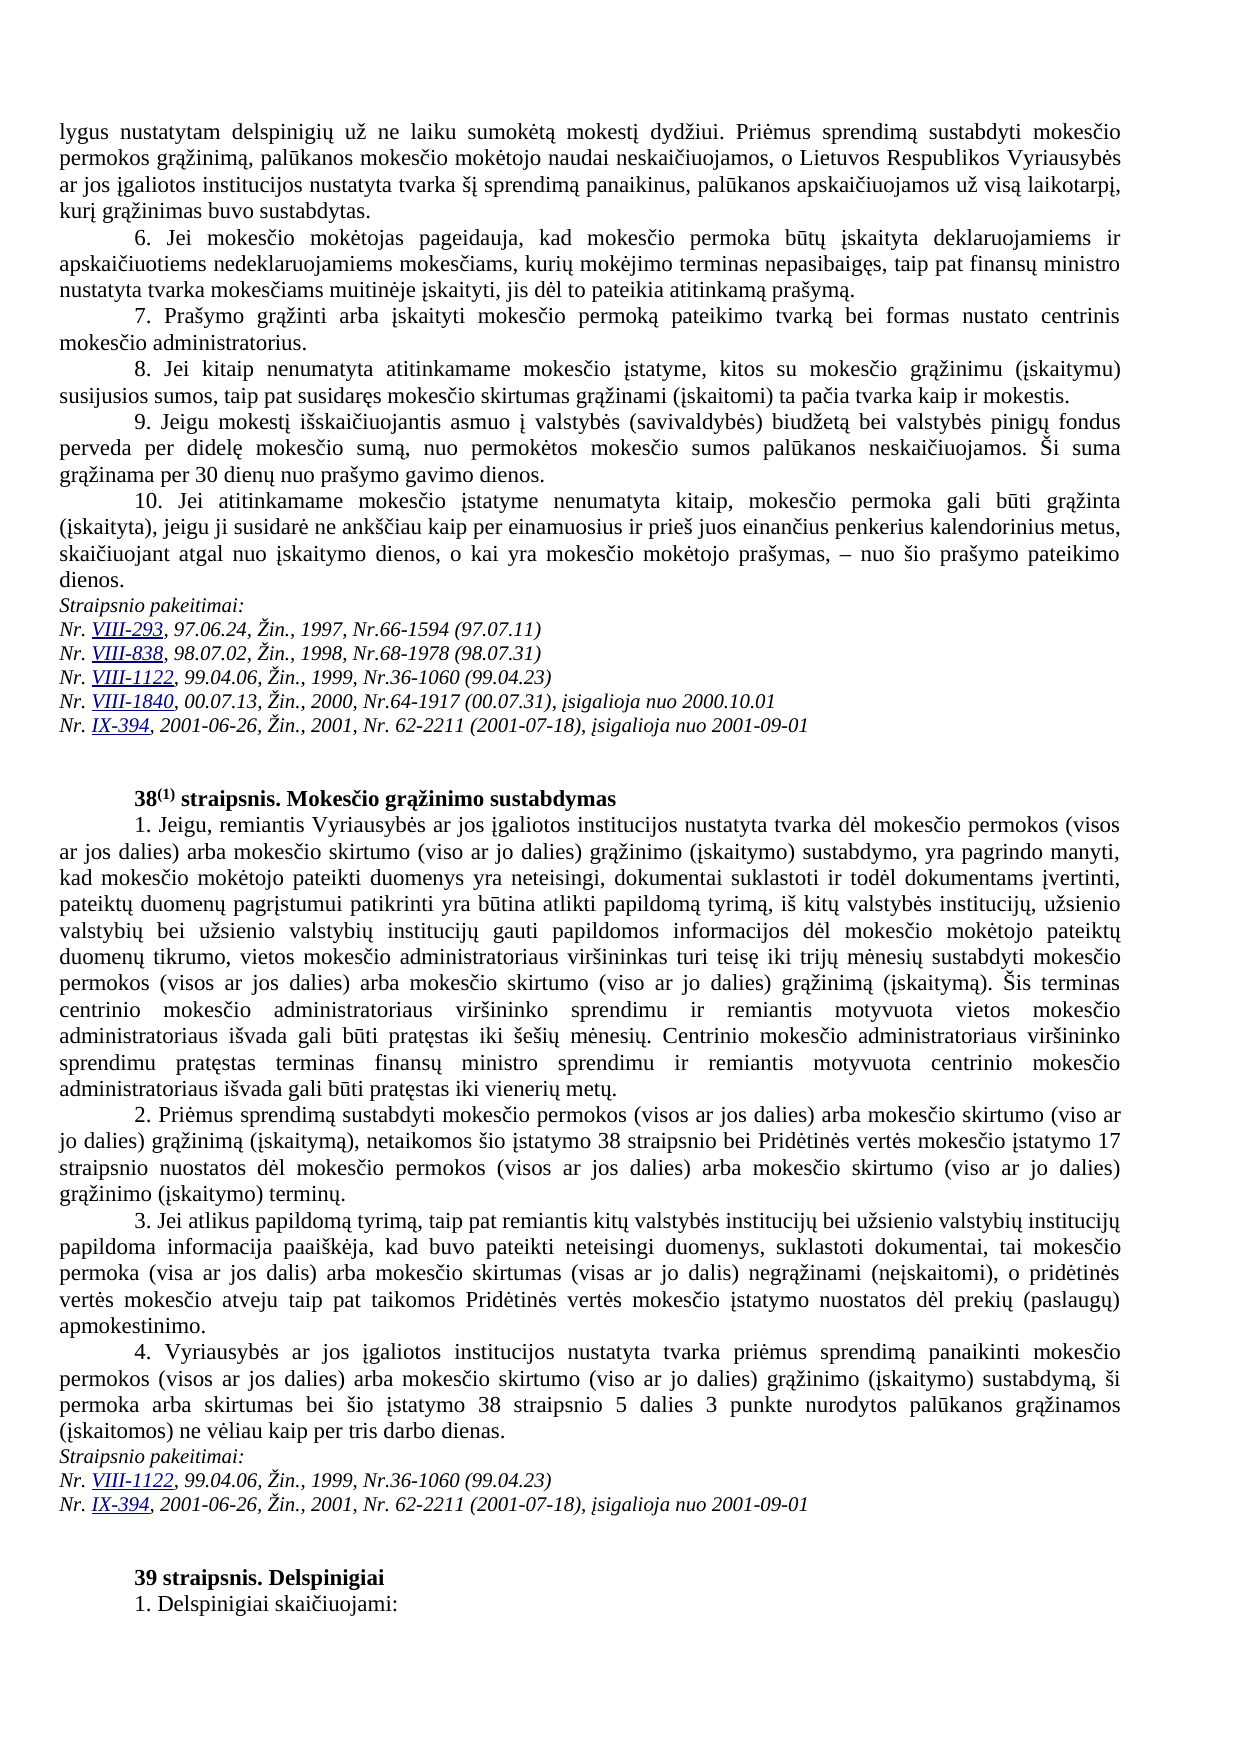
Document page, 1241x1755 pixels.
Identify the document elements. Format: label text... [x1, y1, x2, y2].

text 1. Jeigu, remiantis Vyriausybės ar jos įgaliotos institucijos nustatyta tvarka dėl mokesčio permokos (visos ar jos dalies) arba mokesčio skirtumo (viso ar jo dalies) grąžinimo (įskaitymo) sustabdymo, yra pagrindo manyti, kad mokesčio mokėtojo pateikti duomenys yra neteisingi, dokumentai suklastoti ir todėl dokumentams įvertinti, pateiktų duomenų pagrįstumui patikrinti yra būtina atlikti papildomą tyrimą, iš kitų valstybės institucijų, užsienio valstybių bei užsienio valstybių institucijų gauti papildomos informacijos dėl mokesčio mokėtojo pateiktų duomenų tikrumo, vietos mokesčio administratoriaus viršininkas turi teisę iki trijų mėnesių sustabdyti mokesčio permokos (visos ar jos dalies) arba mokesčio skirtumo (viso ar jo dalies) grąžinimą (įskaitymą). Šis terminas centrinio mokesčio administratoriaus viršininko sprendimu ir remiantis motyvuota vietos mokesčio administratoriaus išvada gali būti pratęstas iki šešių mėnesių. Centrinio mokesčio administratoriaus viršininko sprendimu pratęstas terminas finansų ministro sprendimu ir remiantis motyvuota centrinio mokesčio administratoriaus išvada gali būti pratęstas iki vienerių metų. [59, 811, 1122, 1101]
text Nr. IX-394, 2001-06-26, Žin., 2001, Nr. 62-2211 (2001-07-18), įsigalioja nuo 2001-09-01 [59, 713, 1122, 737]
text Straipsnio pakeitimai: [59, 1444, 1122, 1468]
text Nr. VIII-1122, 99.04.06, Žin., 1999, Nr.36-1060 (99.04.23) [59, 665, 1122, 689]
text Nr. VIII-1840, 00.07.13, Žin., 2000, Nr.64-1917 (00.07.31), įsigalioja nuo 2000.10.01 [59, 689, 1122, 713]
text 8. Jei kitaip nenumatyta atitinkamame mokesčio įstatyme, kitos su mokesčio grąžinimu (įskaitymu) susijusios sumos, taip pat susidaręs mokesčio skirtumas grąžinami (įskaitomi) ta pačia tvarka kaip ir mokestis. [59, 355, 1122, 408]
text lygus nustatytam delspinigių už ne laiku sumokėtą mokestį dydžiui. Priėmus sprendimą sustabdyti mokesčio permokos grąžinimą, palūkanos mokesčio mokėtojo naudai neskaičiuojamos, o Lietuvos Respublikos Vyriausybės ar jos įgaliotos institucijos nustatyta tvarka šį sprendimą panaikinus, palūkanos apskaičiuojamos už visą laikotarpį, kurį grąžinimas buvo sustabdytas. [59, 118, 1122, 223]
text 2. Priėmus sprendimą sustabdyti mokesčio permokos (visos ar jos dalies) arba mokesčio skirtumo (viso ar jo dalies) grąžinimą (įskaitymą), netaikomos šio įstatymo 38 straipsnio bei Pridėtinės vertės mokesčio įstatymo 17 straipsnio nuostatos dėl mokesčio permokos (visos ar jos dalies) arba mokesčio skirtumo (viso ar jo dalies) grąžinimo (įskaitymo) terminų. [59, 1101, 1122, 1207]
text 7. Prašymo grąžinti arba įskaityti mokesčio permoką pateikimo tvarką bei formas nustato centrinis mokesčio administratorius. [59, 303, 1122, 355]
text 10. Jei atitinkamame mokesčio įstatyme nenumatyta kitaip, mokesčio permoka gali būti grąžinta (įskaityta), jeigu ji susidarė ne ankščiau kaip per einamuosius ir prieš juos einančius penkerius kalendorinius metus, skaičiuojant atgal nuo įskaitymo dienos, o kai yra mokesčio mokėtojo prašymas, – nuo šio prašymo pateikimo dienos. [59, 487, 1122, 592]
text 38(1) straipsnis. Mokesčio grąžinimo sustabdymas [59, 785, 1122, 811]
text 4. Vyriausybės ar jos įgaliotos institucijos nustatyta tvarka priėmus sprendimą panaikinti mokesčio permokos (visos ar jos dalies) arba mokesčio skirtumo (viso ar jo dalies) grąžinimo (įskaitymo) sustabdymą, ši permoka arba skirtumas bei šio įstatymo 38 straipsnio 5 dalies 3 punkte nurodytos palūkanos grąžinamos (įskaitomos) ne vėliau kaip per tris darbo dienas. [59, 1338, 1122, 1444]
text 9. Jeigu mokestį išskaičiuojantis asmuo į valstybės (savivaldybės) biudžetą bei valstybės pinigų fondus perveda per didelę mokesčio sumą, nuo permokėtos mokesčio sumos palūkanos neskaičiuojamos. Ši suma grąžinama per 30 dienų nuo prašymo gavimo dienos. [59, 408, 1122, 487]
text 3. Jei atlikus papildomą tyrimą, taip pat remiantis kitų valstybės institucijų bei užsienio valstybių institucijų papildoma informacija paaiškėja, kad buvo pateikti neteisingi duomenys, suklastoti dokumentai, tai mokesčio permoka (visa ar jos dalis) arba mokesčio skirtumas (visas ar jo dalis) negrąžinami (neįskaitomi), o pridėtinės vertės mokesčio atveju taip pat taikomos Pridėtinės vertės mokesčio įstatymo nuostatos dėl prekių (paslaugų) apmokestinimo. [59, 1207, 1122, 1338]
text Nr. VIII-293, 97.06.24, Žin., 1997, Nr.66-1594 (97.07.11) [59, 617, 1122, 641]
text Nr. IX-394, 2001-06-26, Žin., 2001, Nr. 62-2211 (2001-07-18), įsigalioja nuo 2001-09-01 [59, 1492, 1122, 1516]
text Straipsnio pakeitimai: [59, 592, 1122, 617]
text 1. Delspinigiai skaičiuojami: [59, 1591, 1122, 1617]
text 39 straipsnis. Delspinigiai [59, 1564, 1122, 1591]
text Nr. VIII-1122, 99.04.06, Žin., 1999, Nr.36-1060 (99.04.23) [59, 1468, 1122, 1492]
text Nr. VIII-838, 98.07.02, Žin., 1998, Nr.68-1978 (98.07.31) [59, 641, 1122, 665]
text 6. Jei mokesčio mokėtojas pageidauja, kad mokesčio permoka būtų įskaityta deklaruojamiems ir apskaičiuotiems nedeklaruojamiems mokesčiams, kurių mokėjimo terminas nepasibaigęs, taip pat finansų ministro nustatyta tvarka mokesčiams muitinėje įskaityti, jis dėl to pateikia atitinkamą prašymą. [59, 223, 1122, 303]
